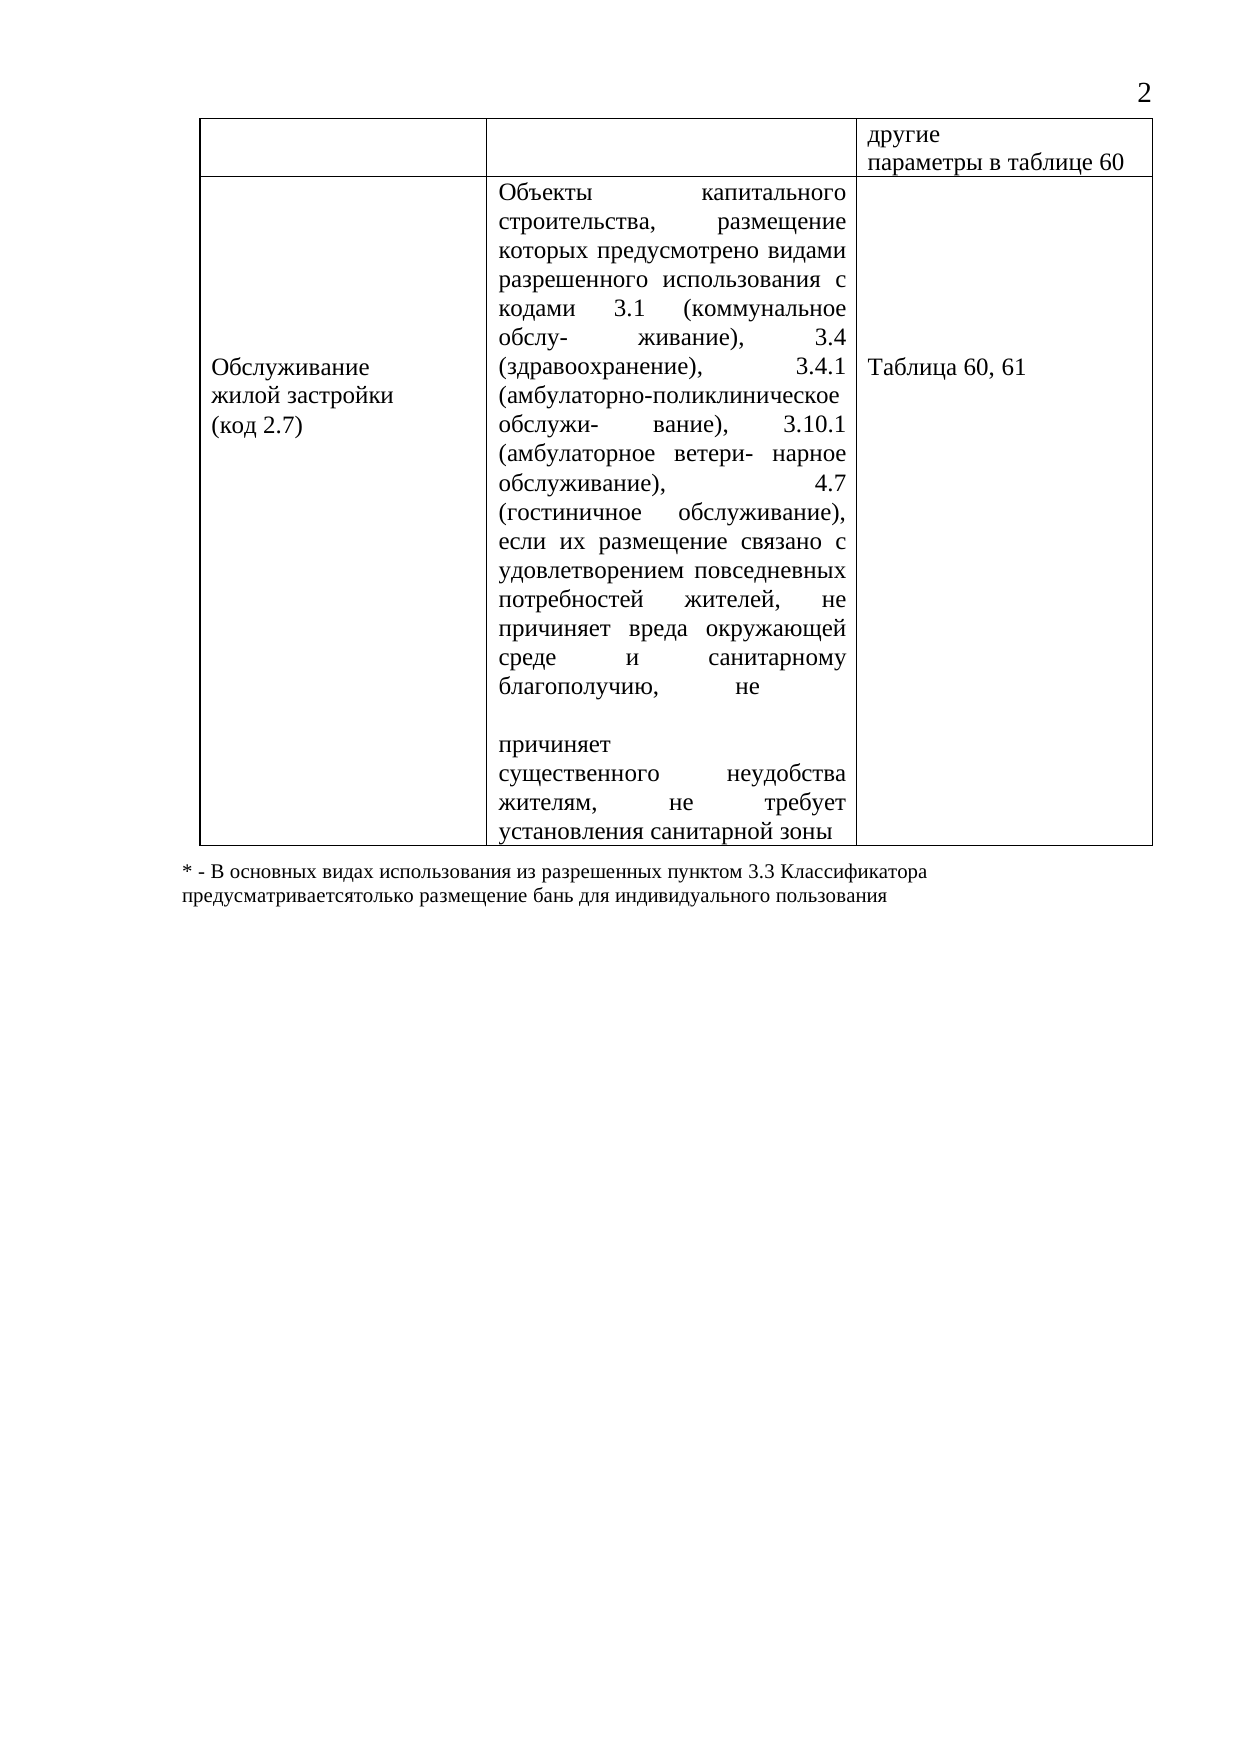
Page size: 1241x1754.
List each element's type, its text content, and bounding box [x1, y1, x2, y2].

table_cell Обслуживание жилой застройки (код 2.7) [201, 177, 486, 845]
subtitle * - В основных видах использования из разрешенных пунктом 3.3 Классификатора предусматриваетсятолько размещение бань для индивидуального пользования [182, 859, 1152, 907]
table_cell Объекты капитального строительства, размещение которых предусмотрено видами разрешенного использования с кодами 3.1 (коммунальное обслу- живание), 3.4 (здравоохранение), 3.4.1 (амбулаторно-поликлиническое обслужи- вание), 3.10.1 (амбулаторное ветери- нарное обслуживание), 4.7 (гостиничное обслуживание), если их размещение связано с удовлетворением повседневных потребностей жителей, не причиняет вреда окружающей среде и санитарному благополучию, не причиняет существенного неудобства жителям, не требует установления санитарной зоны [487, 177, 856, 845]
table_cell другие параметры в таблице 60 [857, 119, 1152, 176]
table_cell [487, 119, 856, 176]
table_cell Таблица 60, 61 [857, 177, 1152, 845]
table_cell [201, 119, 486, 176]
